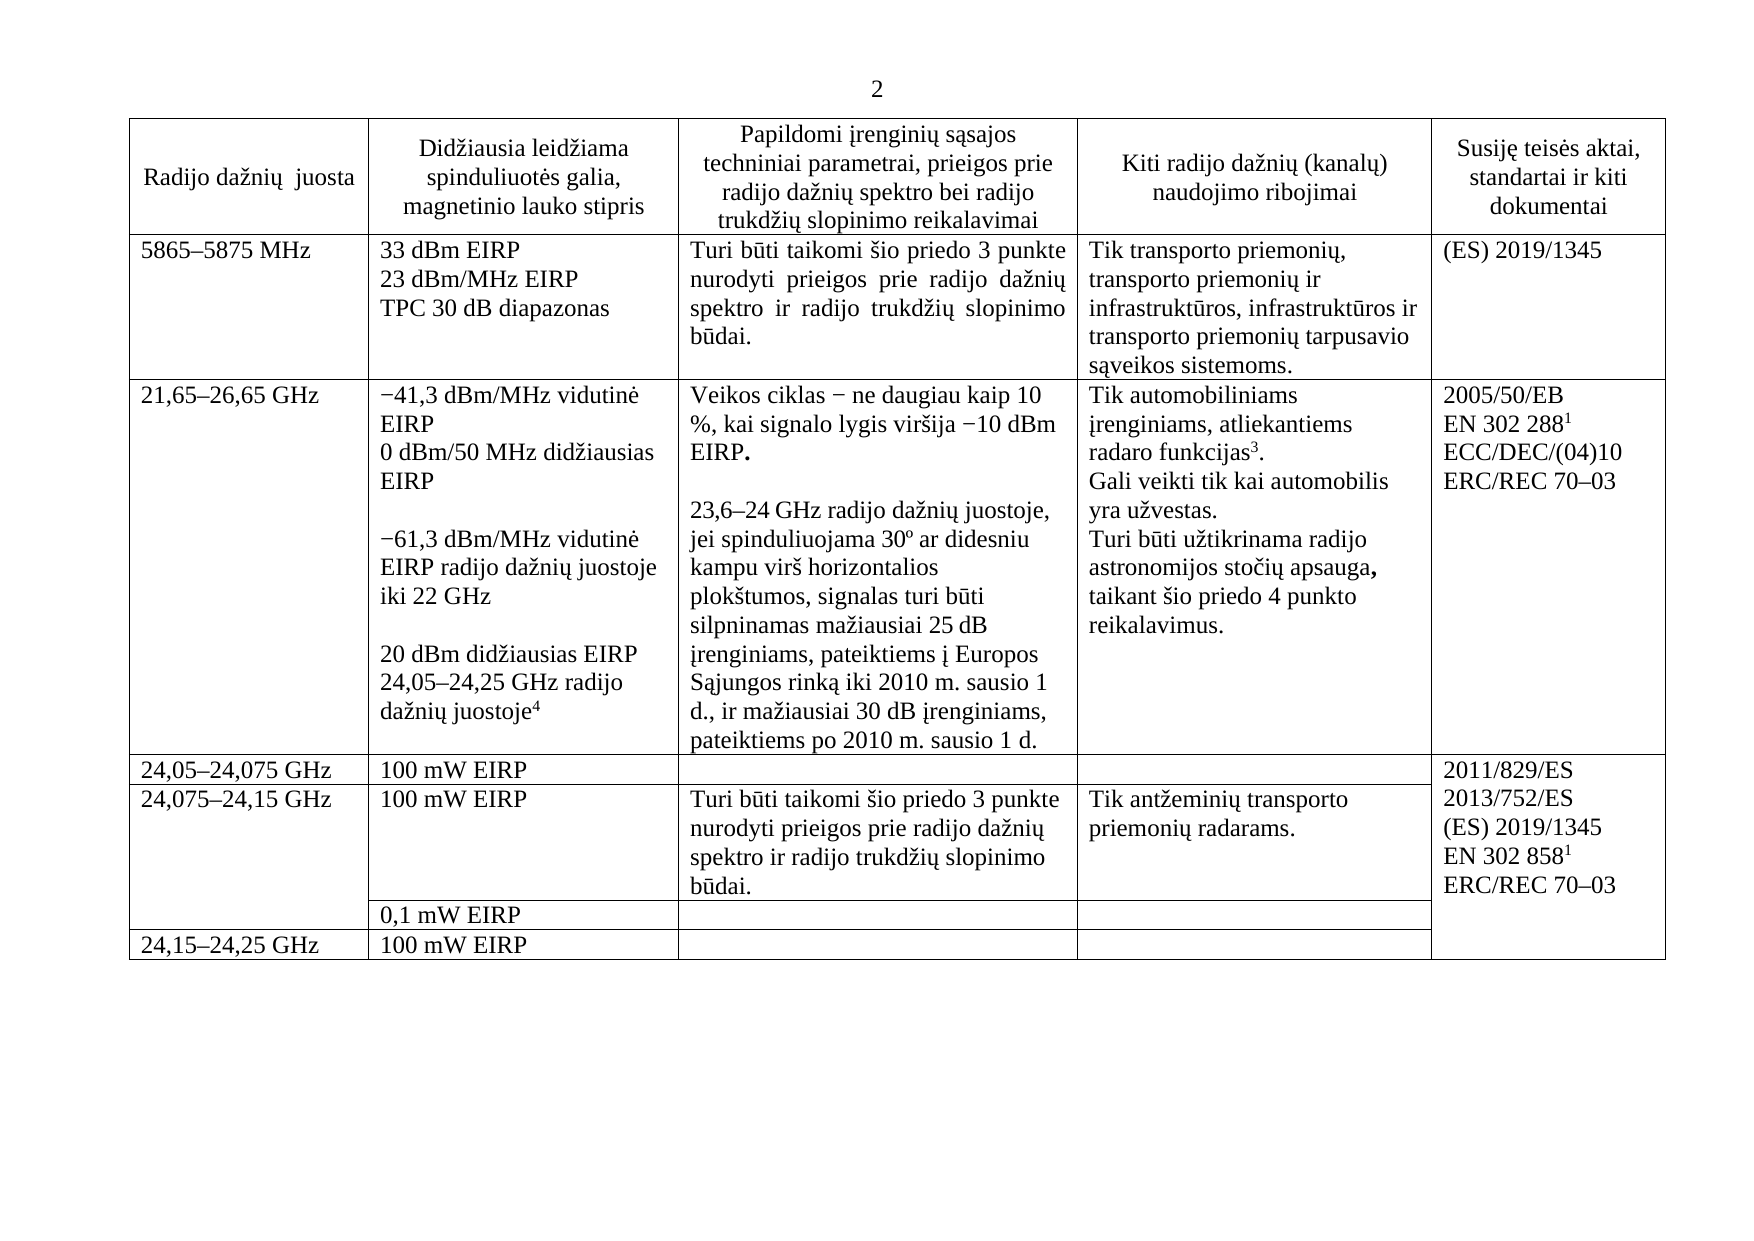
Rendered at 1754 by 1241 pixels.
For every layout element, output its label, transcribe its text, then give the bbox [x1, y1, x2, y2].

table_cell 100 mW EIRP [369, 930, 678, 959]
table_cell Tik transporto priemonių, transporto priemonių ir infrastruktūros, infrastruktūros ir transporto priemonių tarpusavio sąveikos sistemoms. [1078, 235, 1431, 379]
table_cell 24,05–24,075 GHz [130, 755, 368, 783]
table_header Kiti radijo dažnių (kanalų) naudojimo ribojimai [1078, 119, 1431, 234]
table_cell Veikos ciklas − ne daugiau kaip 10 %, kai signalo lygis viršija −10 dBm EIRP. 23,6–24 GHz radijo dažnių juostoje, jei spinduliuojama 30º ar didesniu kampu virš horizontalios plokštumos, signalas turi būti silpninamas mažiausiai 25 dB įrenginiams, pateiktiems į Europos Sąjungos rinką iki 2010 m. sausio 1 d., ir mažiausiai 30 dB įrenginiams, pateiktiems po 2010 m. sausio 1 d. [679, 380, 1077, 754]
table_cell Turi būti taikomi šio priedo 3 punkte nurodyti prieigos prie radijo dažnių spektro ir radijo trukdžių slopinimo būdai. [679, 235, 1077, 379]
table_header Susiję teisės aktai, standartai ir kiti dokumentai [1432, 119, 1665, 234]
table_header Papildomi įrenginių sąsajos techniniai parametrai, prieigos prie radijo dažnių spektro bei radijo trukdžių slopinimo reikalavimai [679, 119, 1077, 234]
table_cell 5865–5875 MHz [130, 235, 368, 379]
table_cell [1078, 755, 1431, 783]
table_cell 100 mW EIRP [369, 785, 678, 899]
table_cell 24,15–24,25 GHz [130, 930, 368, 959]
table_cell [1078, 930, 1431, 959]
table_cell 2005/50/EB EN 302 2881 ECC/DEC/(04)10 ERC/REC 70–03 [1432, 380, 1665, 754]
table_cell Tik automobiliniams įrenginiams, atliekantiems radaro funkcijas3. Gali veikti tik kai automobilis yra užvestas. Turi būti užtikrinama radijo astronomijos stočių apsauga, taikant šio priedo 4 punkto reikalavimus. [1078, 380, 1431, 754]
table_cell [1078, 901, 1431, 929]
table_header Didžiausia leidžiama spinduliuotės galia, magnetinio lauko stipris [369, 119, 678, 234]
table_cell 100 mW EIRP [369, 755, 678, 783]
table_cell [679, 930, 1077, 959]
table_cell 24,075–24,15 GHz [130, 785, 368, 929]
table_cell Tik antžeminių transporto priemonių radarams. [1078, 785, 1431, 899]
table_header Radijo dažnių juosta [130, 119, 368, 234]
table_cell Turi būti taikomi šio priedo 3 punkte nurodyti prieigos prie radijo dažnių spektro ir radijo trukdžių slopinimo būdai. [679, 785, 1077, 899]
table_cell 0,1 mW EIRP [369, 901, 678, 929]
table_cell [679, 901, 1077, 929]
table_cell [679, 755, 1077, 783]
table_cell −41,3 dBm/MHz vidutinė EIRP 0 dBm/50 MHz didžiausias EIRP −61,3 dBm/MHz vidutinė EIRP radijo dažnių juostoje iki 22 GHz 20 dBm didžiausias EIRP 24,05–24,25 GHz radijo dažnių juostoje4 [369, 380, 678, 754]
table_cell 21,65–26,65 GHz [130, 380, 368, 754]
table_cell (ES) 2019/1345 [1432, 235, 1665, 379]
table_cell 33 dBm EIRP 23 dBm/MHz EIRP TPC 30 dB diapazonas [369, 235, 678, 379]
table_cell 2011/829/ES 2013/752/ES (ES) 2019/1345 EN 302 8581 ERC/REC 70–03 [1432, 755, 1665, 959]
